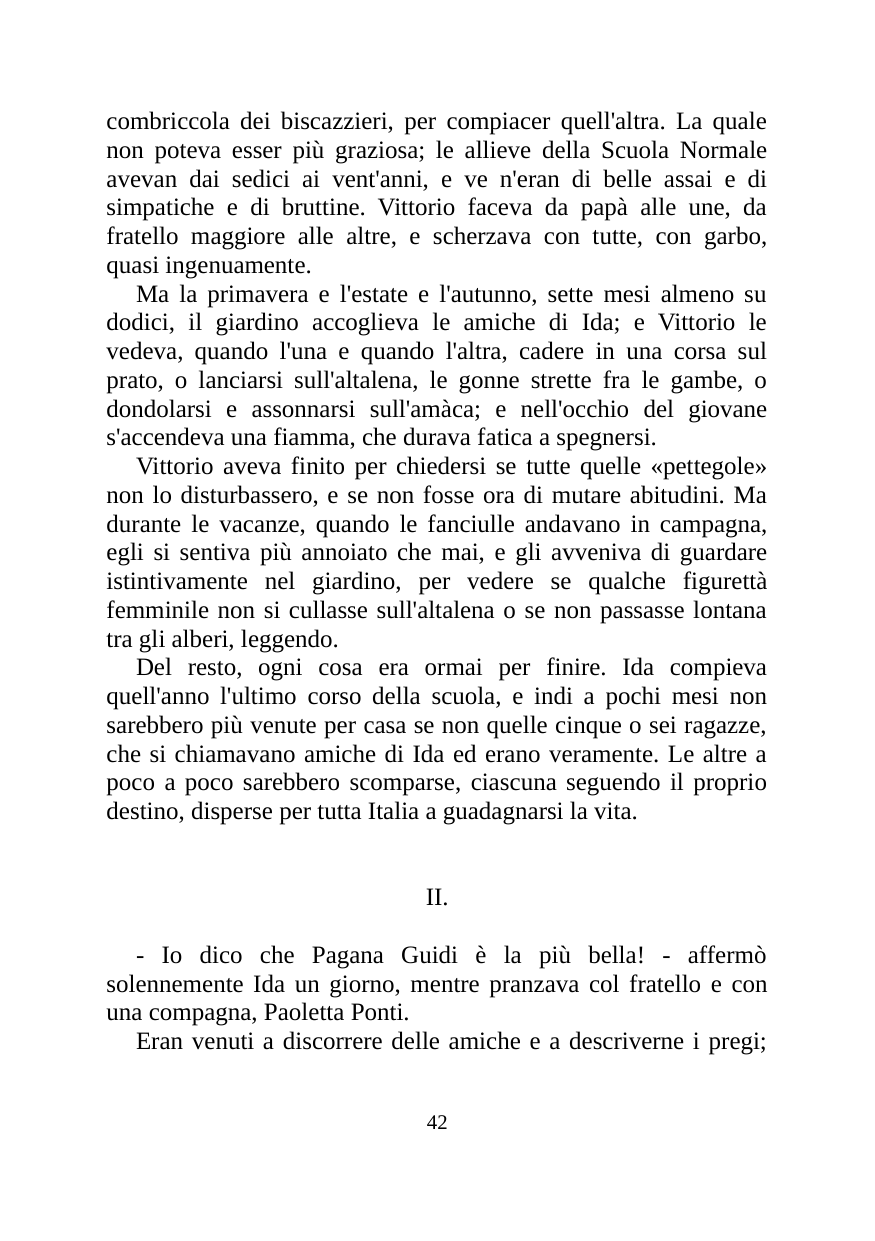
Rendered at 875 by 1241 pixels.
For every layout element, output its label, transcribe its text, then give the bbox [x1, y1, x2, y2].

text Del resto, ogni cosa era ormai per finire. Ida compieva quell'anno l'ultimo corso della scuola, e indi a pochi mesi non sarebbero più venute per casa se non quelle cinque o sei ragazze, che si chiamavano amiche di Ida ed erano veramente. Le altre a poco a poco sarebbero scomparse, ciascuna seguendo il proprio destino, disperse per tutta Italia a guadagnarsi la vita. [106, 652, 768, 825]
text Eran venuti a discorrere delle amiche e a descriverne i pregi; [106, 1026, 768, 1055]
text Ma la primavera e l'estate e l'autunno, sette mesi almeno su dodici, il giardino accoglieva le amiche di Ida; e Vittorio le vedeva, quando l'una e quando l'altra, cadere in una corsa sul prato, o lanciarsi sull'altalena, le gonne strette fra le gambe, o dondolarsi e assonnarsi sull'amàca; e nell'occhio del giovane s'accendeva una fiamma, che durava fatica a spegnersi. [106, 279, 768, 451]
text - Io dico che Pagana Guidi è la più bella! - affermò solennemente Ida un giorno, mentre pranzava col fratello e con una compagna, Paoletta Ponti. [106, 940, 768, 1026]
text Vittorio aveva finito per chiedersi se tutte quelle «pettegole» non lo disturbassero, e se non fosse ora di mutare abitudini. Ma durante le vacanze, quando le fanciulle andavano in campagna, egli si sentiva più annoiato che mai, e gli avveniva di guardare istintivamente nel giardino, per vedere se qualche figurettà femminile non si cullasse sull'altalena o se non passasse lontana tra gli alberi, leggendo. [106, 451, 768, 652]
text II. [106, 882, 768, 911]
text combriccola dei biscazzieri, per compiacer quell'altra. La quale non poteva esser più graziosa; le allieve della Scuola Normale avevan dai sedici ai vent'anni, e ve n'eran di belle assai e di simpatiche e di bruttine. Vittorio faceva da papà alle une, da fratello maggiore alle altre, e scherzava con tutte, con garbo, quasi ingenuamente. [106, 106, 768, 279]
